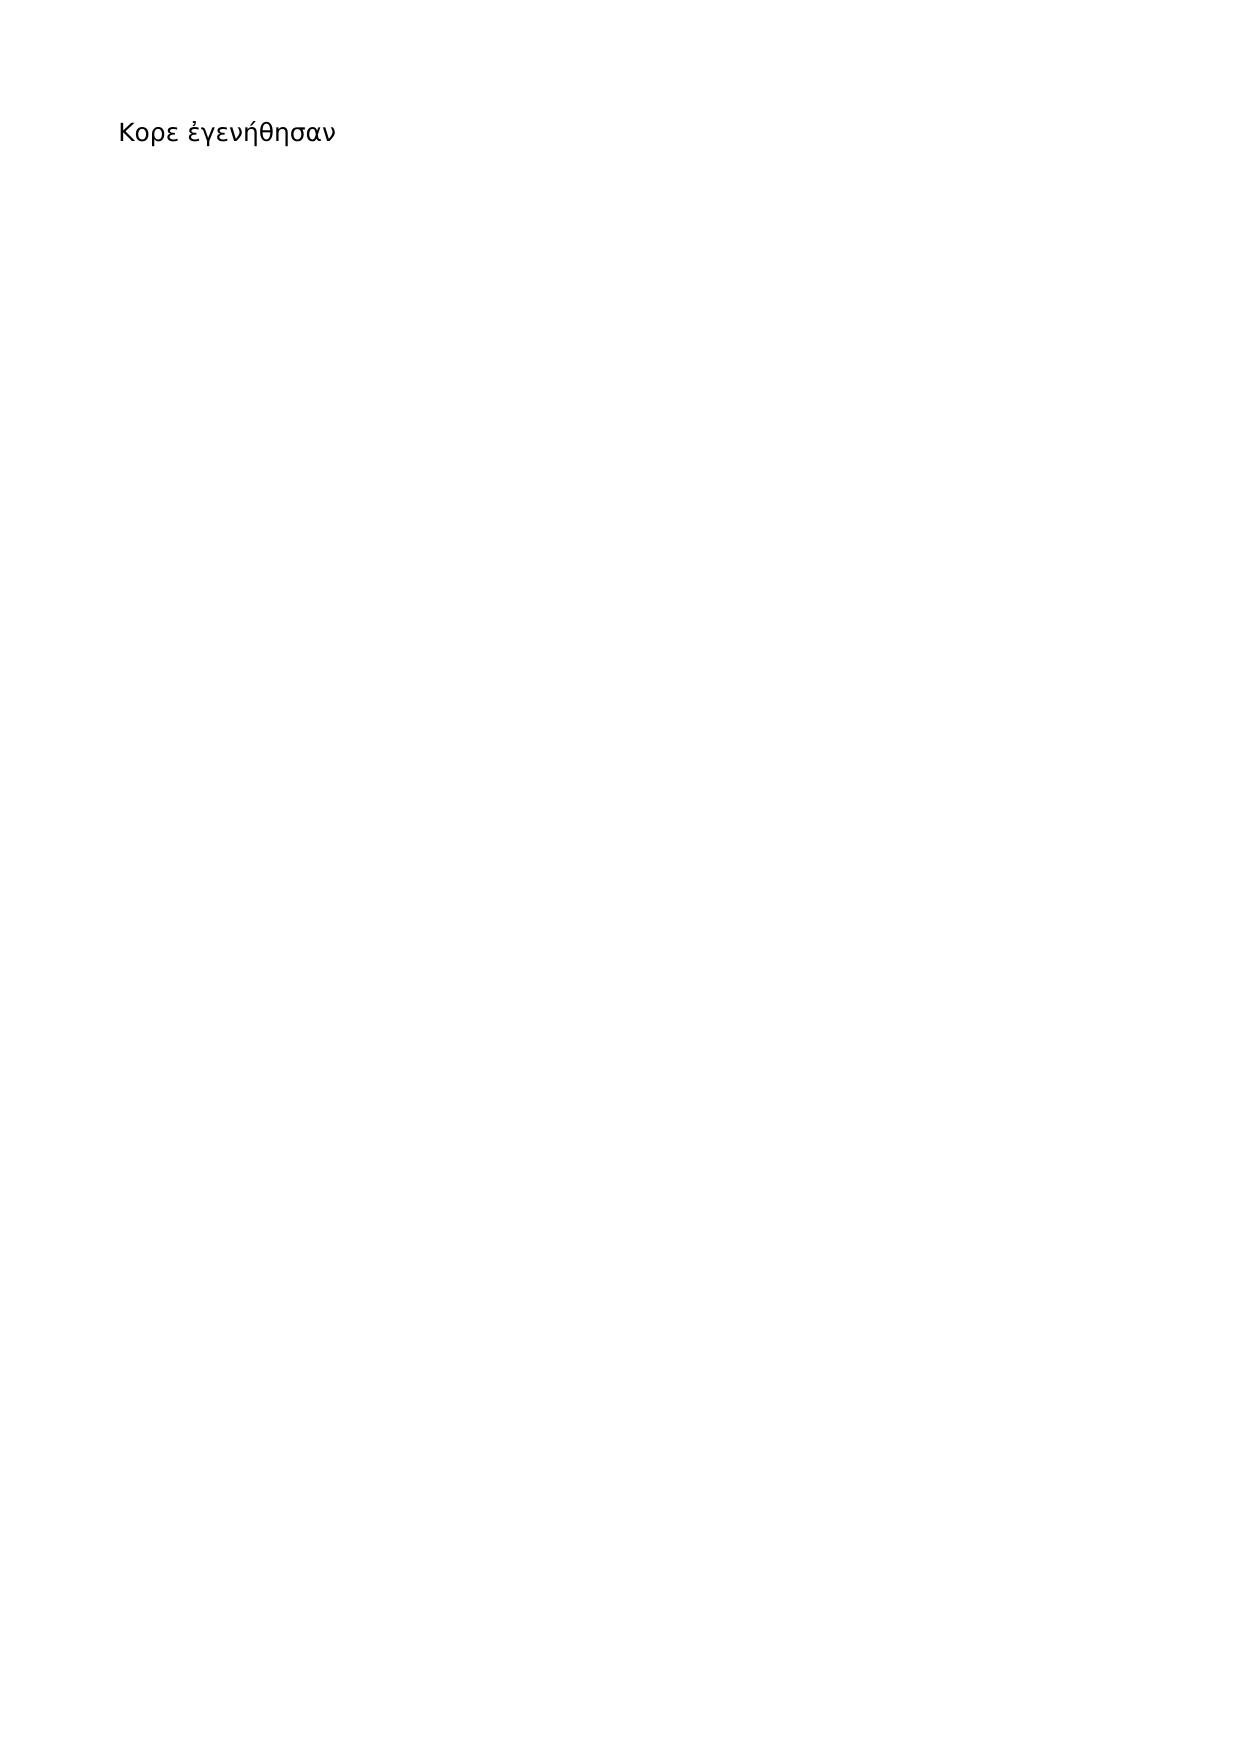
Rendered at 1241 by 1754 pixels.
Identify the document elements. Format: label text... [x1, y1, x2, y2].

text Κορε ἐγενήθησαν [118, 118, 1122, 147]
